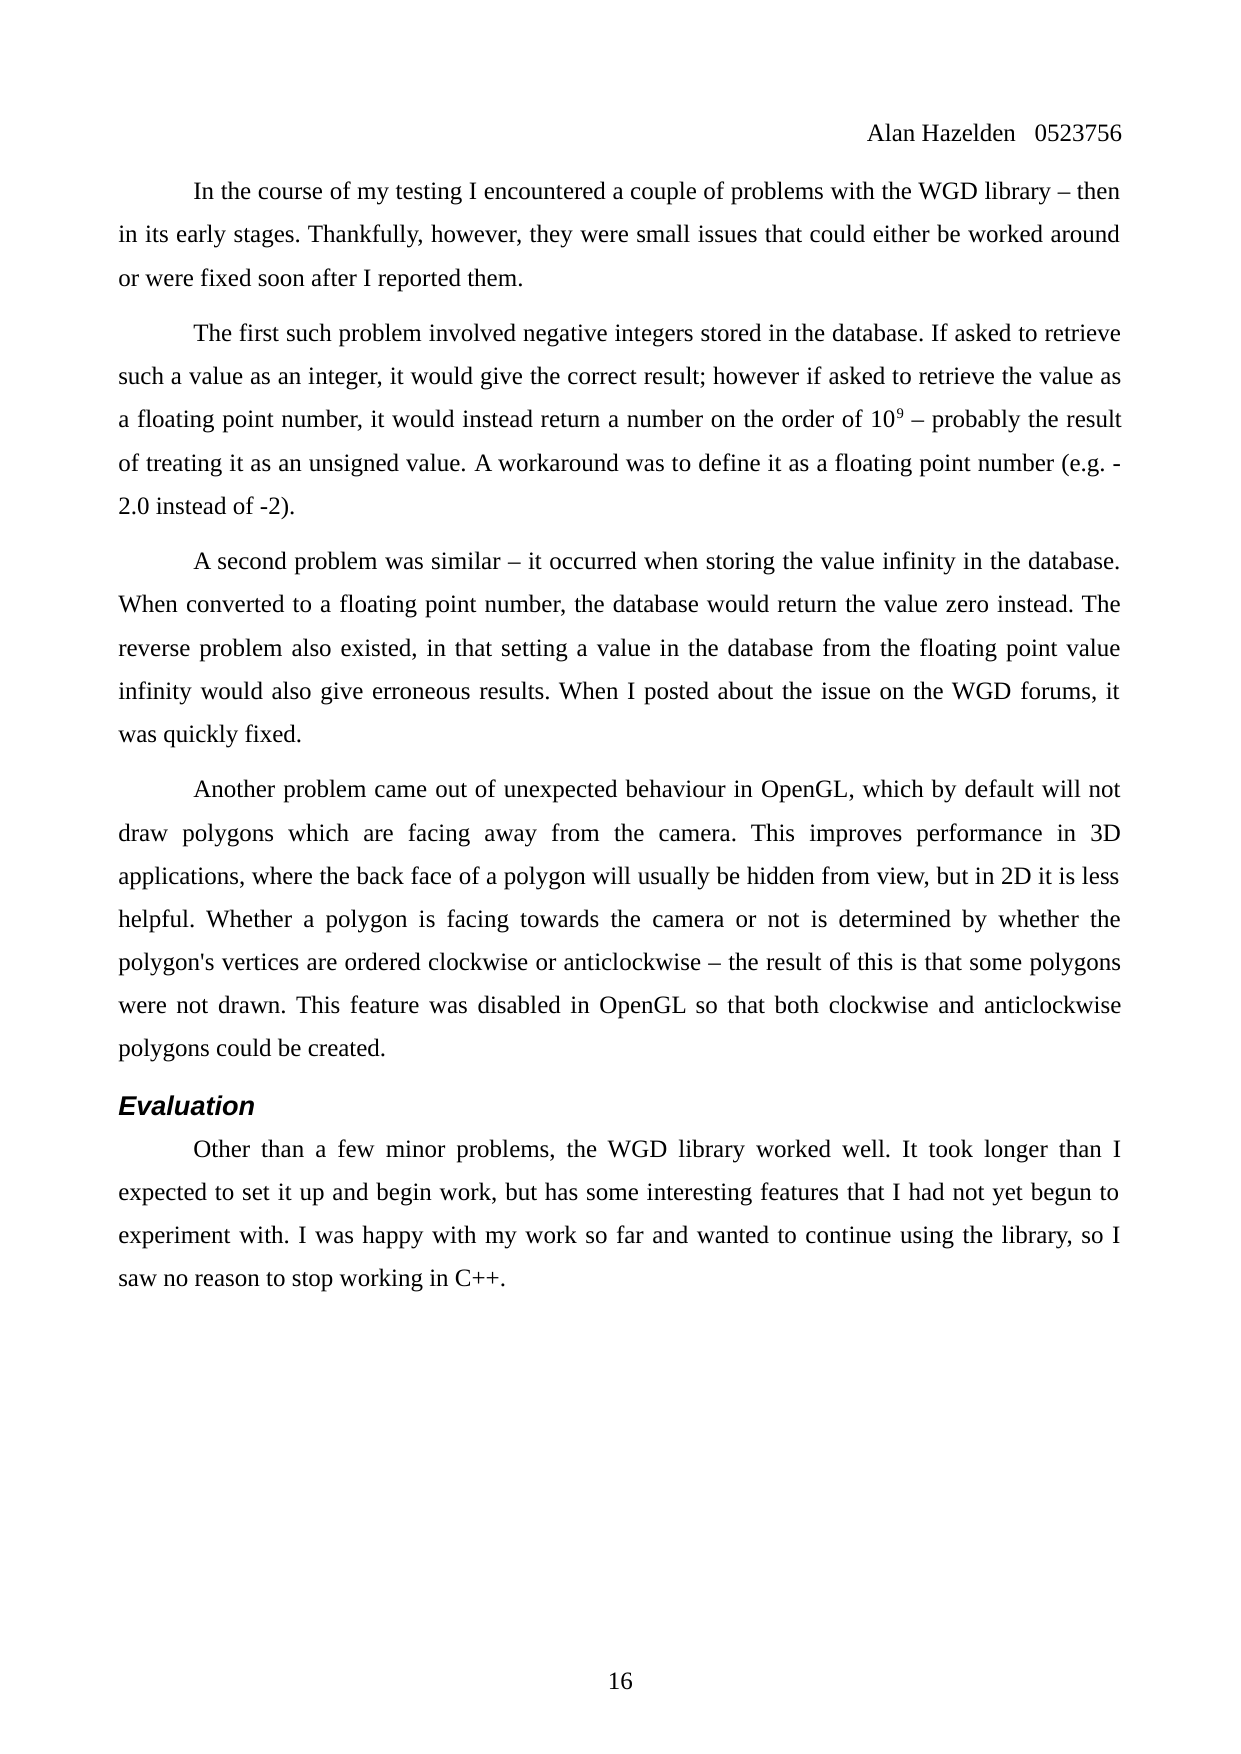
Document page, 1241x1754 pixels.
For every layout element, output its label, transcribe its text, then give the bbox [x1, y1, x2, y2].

subtitle Evaluation [118, 1090, 1122, 1121]
text The first such problem involved negative integers stored in the database. If asked to retrieve such a value as an integer, it would give the correct result; however if asked to retrieve the value as a floating point number, it would instead return a number on the order of 109 – probably the result of treating it as an unsigned value. A workaround was to define it as a floating point number (e.g. -2.0 instead of -2). [118, 318, 1122, 519]
text In the course of my testing I encountered a couple of problems with the WGD library – then in its early stages. Thankfully, however, they were small issues that could either be worked around or were fixed soon after I reported them. [118, 176, 1122, 291]
text Other than a few minor problems, the WGD library worked well. It took longer than I expected to set it up and begin work, but has some interesting features that I had not yet begun to experiment with. I was happy with my work so far and wanted to continue using the library, so I saw no reason to stop working in C++. [118, 1134, 1122, 1292]
text Another problem came out of unexpected behaviour in OpenGL, which by default will not draw polygons which are facing away from the camera. This improves performance in 3D applications, where the back face of a polygon will usually be hidden from view, but in 2D it is less helpful. Whether a polygon is facing towards the camera or not is determined by whether the polygon's vertices are ordered clockwise or anticlockwise – the result of this is that some polygons were not drawn. This feature was disabled in OpenGL so that both clockwise and anticlockwise polygons could be created. [118, 774, 1122, 1062]
text A second problem was similar – it occurred when storing the value infinity in the database. When converted to a floating point number, the database would return the value zero instead. The reverse problem also existed, in that setting a value in the database from the floating point value infinity would also give erroneous results. When I posted about the issue on the WGD forums, it was quickly fixed. [118, 546, 1122, 748]
